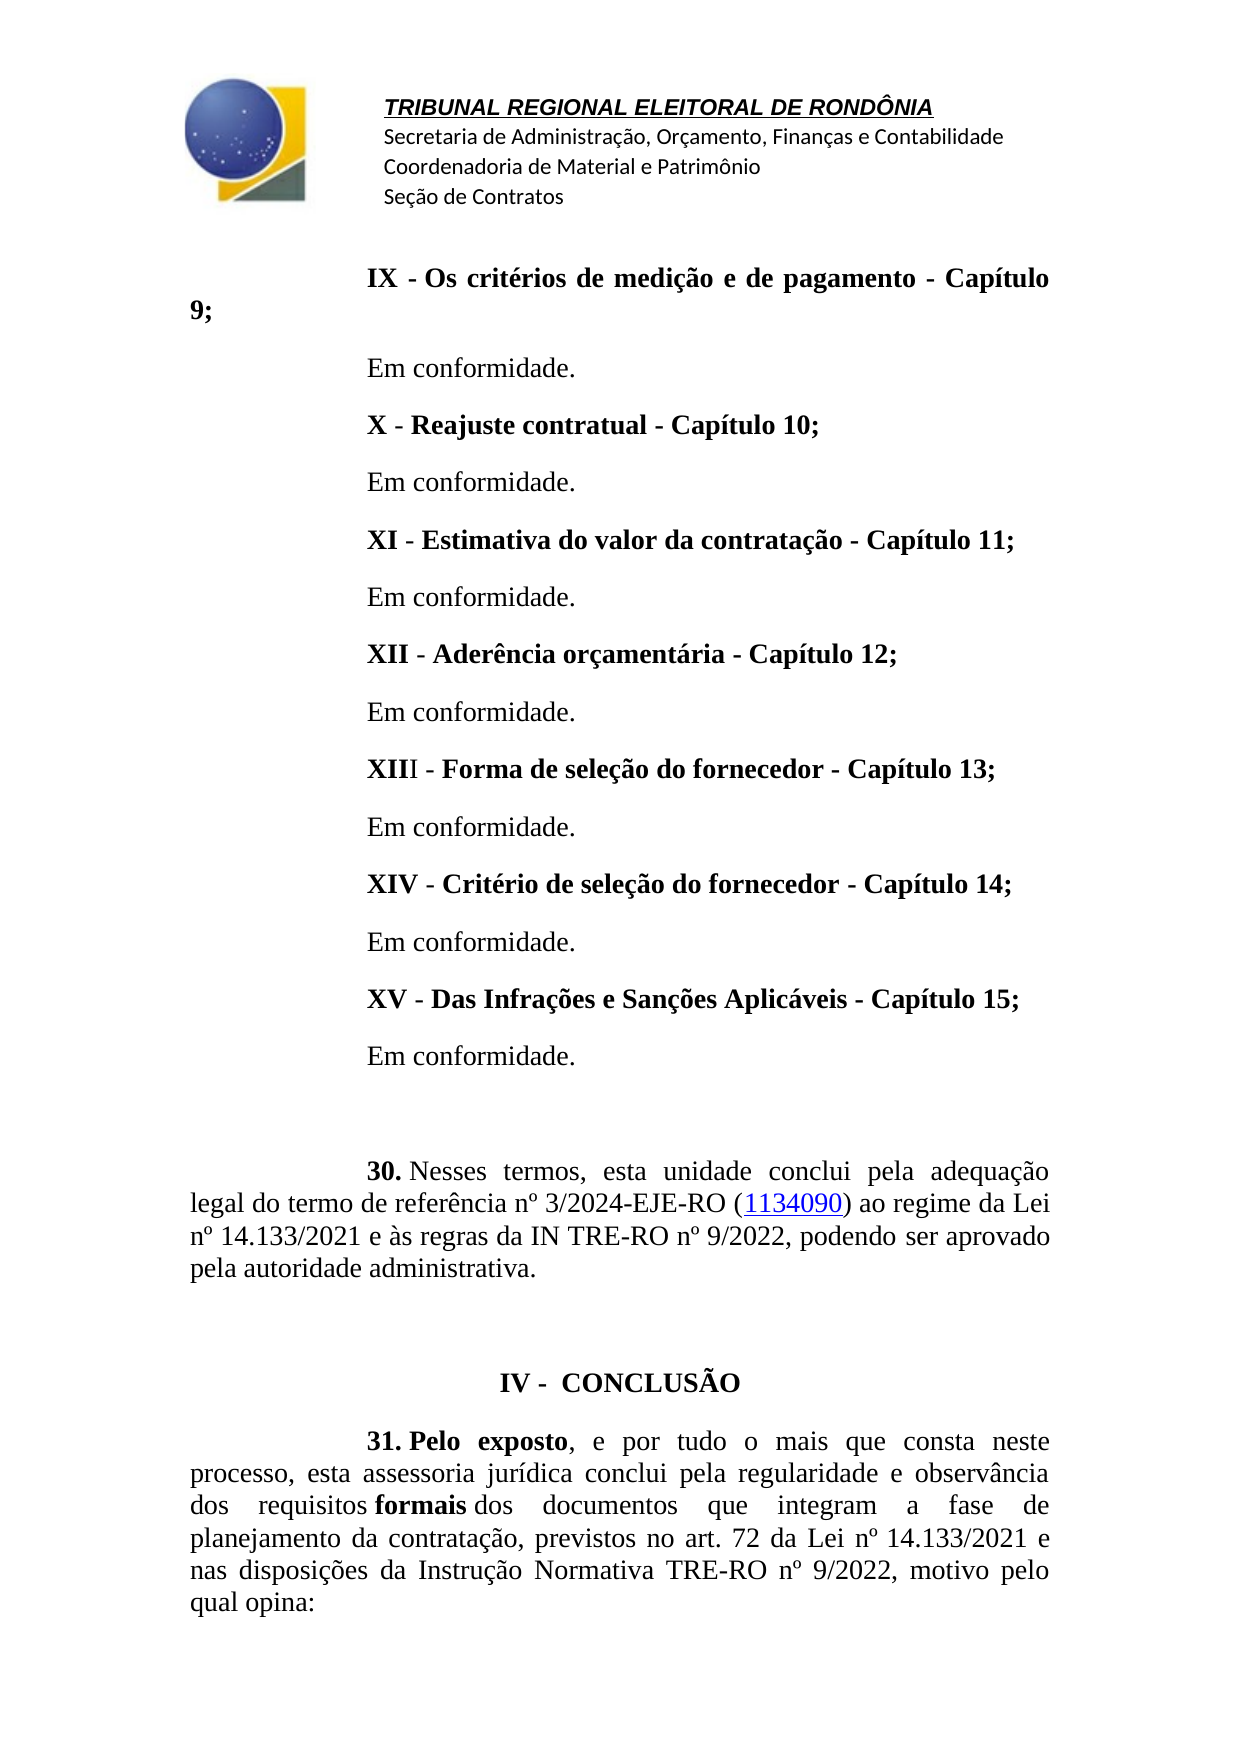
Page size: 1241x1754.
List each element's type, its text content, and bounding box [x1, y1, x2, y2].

text Em conformidade. [190, 810, 1051, 842]
text XIV - Critério de seleção do fornecedor - Capítulo 14; [190, 867, 1051, 899]
text Em conformidade. [190, 580, 1051, 613]
text 31. Pelo exposto, e por tudo o mais que consta neste processo, esta assessoria jurídica conclui pela regularidade e observância dos requisitos formais dos documentos que integram a fase de planejamento da contratação, previstos no art. 72 da Lei nº 14.133/2021 e nas disposições da Instrução Normativa TRE-RO nº 9/2022, motivo pelo qual opina: [190, 1423, 1051, 1618]
text Em conformidade. [190, 924, 1051, 957]
text XIII - Forma de seleção do fornecedor - Capítulo 13; [190, 752, 1051, 785]
text Em conformidade. [190, 465, 1051, 498]
text XV - Das Infrações e Sanções Aplicáveis - Capítulo 15; [190, 982, 1051, 1014]
text XII - Aderência orçamentária - Capítulo 12; [190, 638, 1051, 670]
text X - Reajuste contratual - Capítulo 10; [190, 408, 1051, 440]
text XI - Estimativa do valor da contratação - Capítulo 11; [190, 523, 1051, 555]
text Em conformidade. [190, 1039, 1051, 1072]
text IX - Os critérios de medição e de pagamento - Capítulo 9; [190, 261, 1051, 326]
text IV - CONCLUSÃO [190, 1366, 1051, 1398]
text Em conformidade. [190, 695, 1051, 727]
text 30. Nesses termos, esta unidade conclui pela adequação legal do termo de referência nº 3/2024-EJE-RO (1134090) ao regime da Lei nº 14.133/2021 e às regras da IN TRE-RO nº 9/2022, podendo ser aprovado pela autoridade administrativa. [190, 1154, 1051, 1284]
text Em conformidade. [190, 351, 1051, 383]
